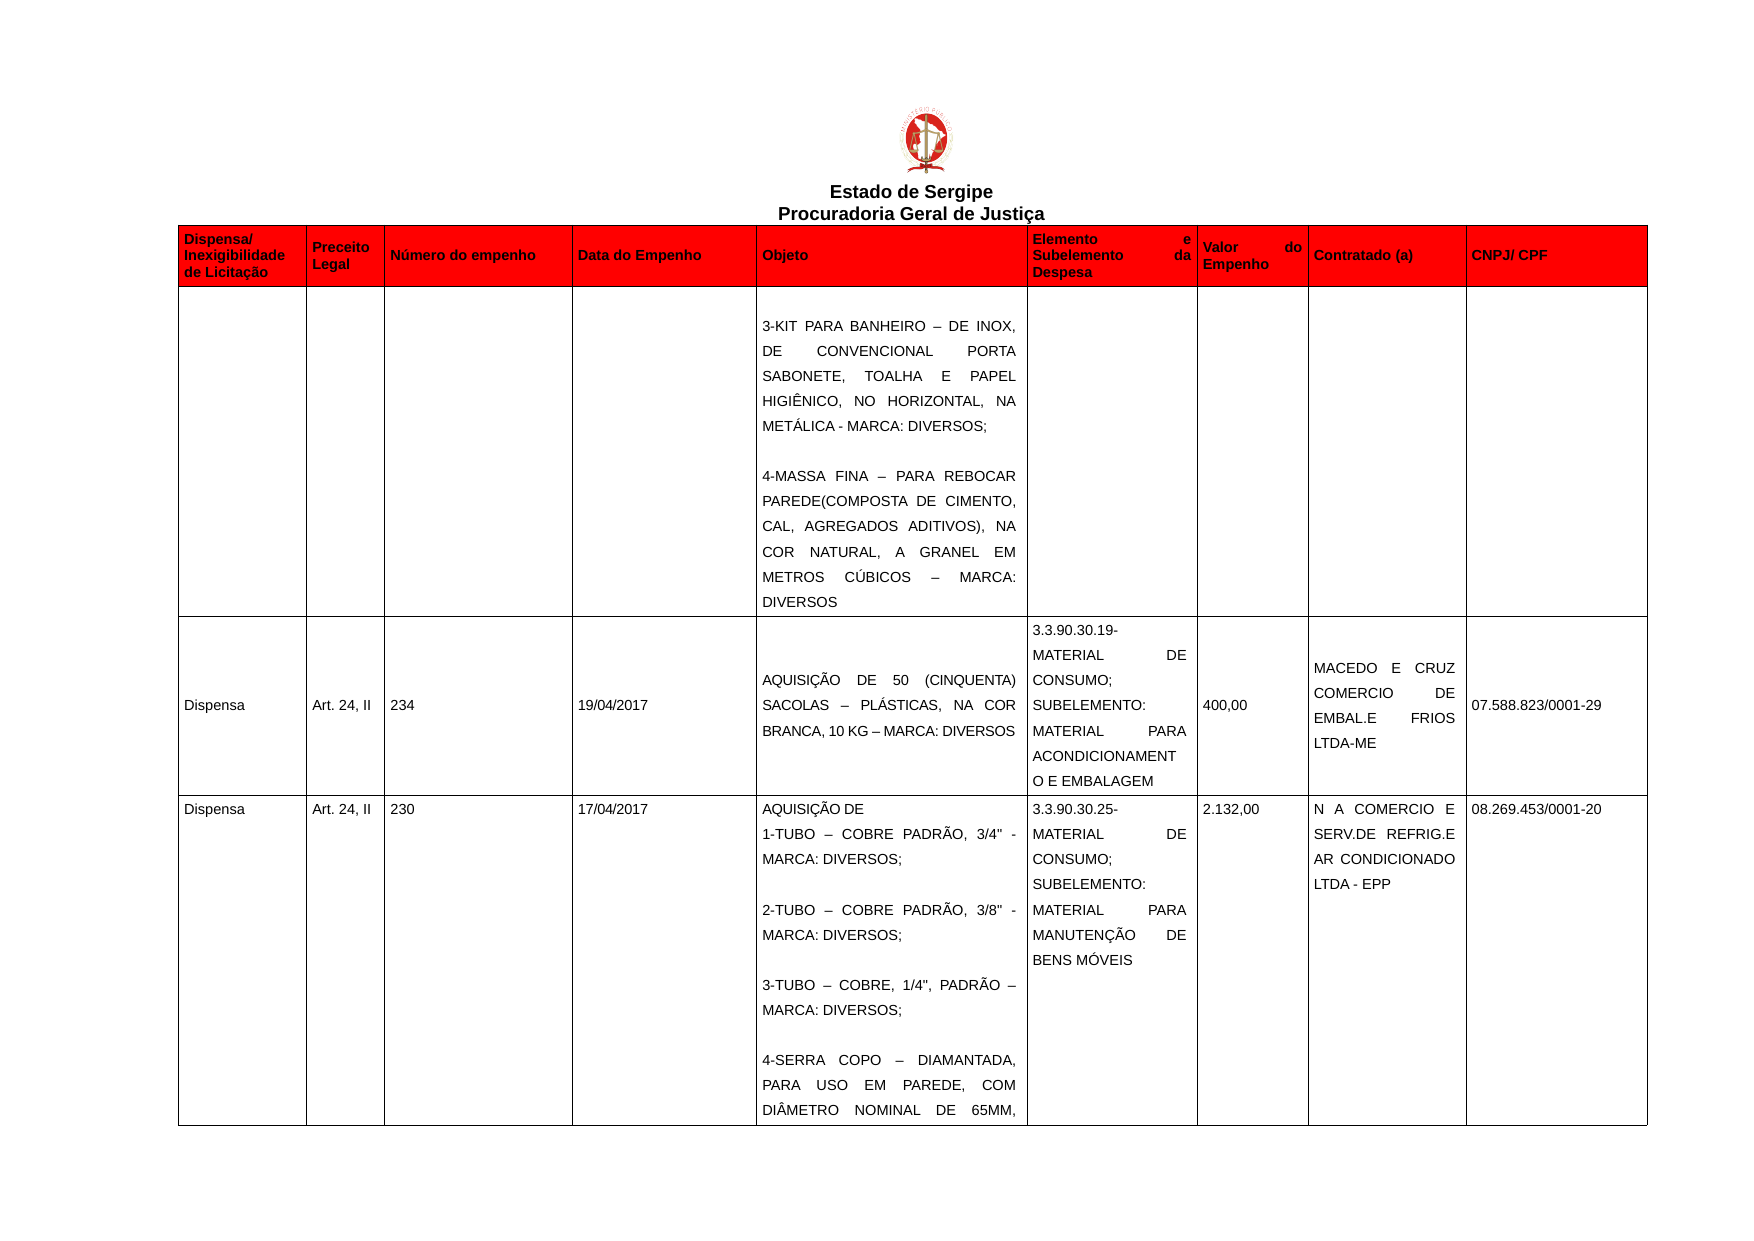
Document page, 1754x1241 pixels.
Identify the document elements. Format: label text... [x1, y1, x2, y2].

table_cell [573, 287, 756, 616]
table_header CNPJ/ CPF [1467, 226, 1647, 286]
table_cell Dispensa [179, 796, 306, 1124]
table_cell 17/04/2017 [573, 796, 756, 1124]
table_cell 400,00 [1198, 617, 1308, 795]
table_header Número do empenho [385, 226, 572, 286]
table_cell Dispensa [179, 617, 306, 795]
table_header Preceito Legal [307, 226, 384, 286]
table_cell 3.3.90.30.25- MATERIAL DE CONSUMO; SUBELEMENTO: MATERIAL PARA MANUTENÇÃO DE BENS MÓVEIS [1028, 796, 1197, 1124]
table_cell 07.588.823/0001-29 [1467, 617, 1647, 795]
table_cell Art. 24, II [307, 617, 384, 795]
table_cell N A COMERCIO E SERV.DE REFRIG.E AR CONDICIONADO LTDA - EPP [1309, 796, 1466, 1124]
table_header Dispensa/Inexigibilidade de Licitação [179, 226, 306, 286]
table_cell [385, 287, 572, 616]
table_cell [1309, 287, 1466, 616]
table_cell 19/04/2017 [573, 617, 756, 795]
table_header Objeto [757, 226, 1027, 286]
table_header Elemento e Subelemento da Despesa [1028, 226, 1197, 286]
table_cell 3.3.90.30.19-MATERIAL DE CONSUMO; SUBELEMENTO: MATERIAL PARA ACONDICIONAMENTO E EMBALAGEM [1028, 617, 1197, 795]
table_cell 2.132,00 [1198, 796, 1308, 1124]
table_cell [307, 287, 384, 616]
table_cell 3-KIT PARA BANHEIRO – DE INOX, DE CONVENCIONAL PORTA SABONETE, TOALHA E PAPEL HIGIÊNICO, NO HORIZONTAL, NA METÁLICA - MARCA: DIVERSOS; 4-MASSA FINA – PARA REBOCAR PAREDE(COMPOSTA DE CIMENTO, CAL, AGREGADOS ADITIVOS), NA COR NATURAL, A GRANEL EM METROS CÚBICOS – MARCA: DIVERSOS [757, 287, 1027, 616]
table_header Data do Empenho [573, 226, 756, 286]
table_cell AQUISIÇÃO DE 50 (CINQUENTA) SACOLAS – PLÁSTICAS, NA COR BRANCA, 10 KG – MARCA: DIVERSOS [757, 617, 1027, 795]
table_header Valor do Empenho [1198, 226, 1308, 286]
table_cell MACEDO E CRUZ COMERCIO DE EMBAL.E FRIOS LTDA-ME [1309, 617, 1466, 795]
table_cell [179, 287, 306, 616]
table_cell 08.269.453/0001-20 [1467, 796, 1647, 1124]
table_header Contratado (a) [1309, 226, 1466, 286]
table_cell AQUISIÇÃO DE 1-TUBO – COBRE PADRÃO, 3/4" - MARCA: DIVERSOS; 2-TUBO – COBRE PADRÃO, 3/8" - MARCA: DIVERSOS; 3-TUBO – COBRE, 1/4", PADRÃO – MARCA: DIVERSOS; 4-SERRA COPO – DIAMANTADA, PARA USO EM PAREDE, COM DIÂMETRO NOMINAL DE 65MM, [757, 796, 1027, 1124]
table_cell 234 [385, 617, 572, 795]
table_cell [1467, 287, 1647, 616]
table_cell 230 [385, 796, 572, 1124]
table_cell Art. 24, II [307, 796, 384, 1124]
table_cell [1198, 287, 1308, 616]
table_cell [1028, 287, 1197, 616]
